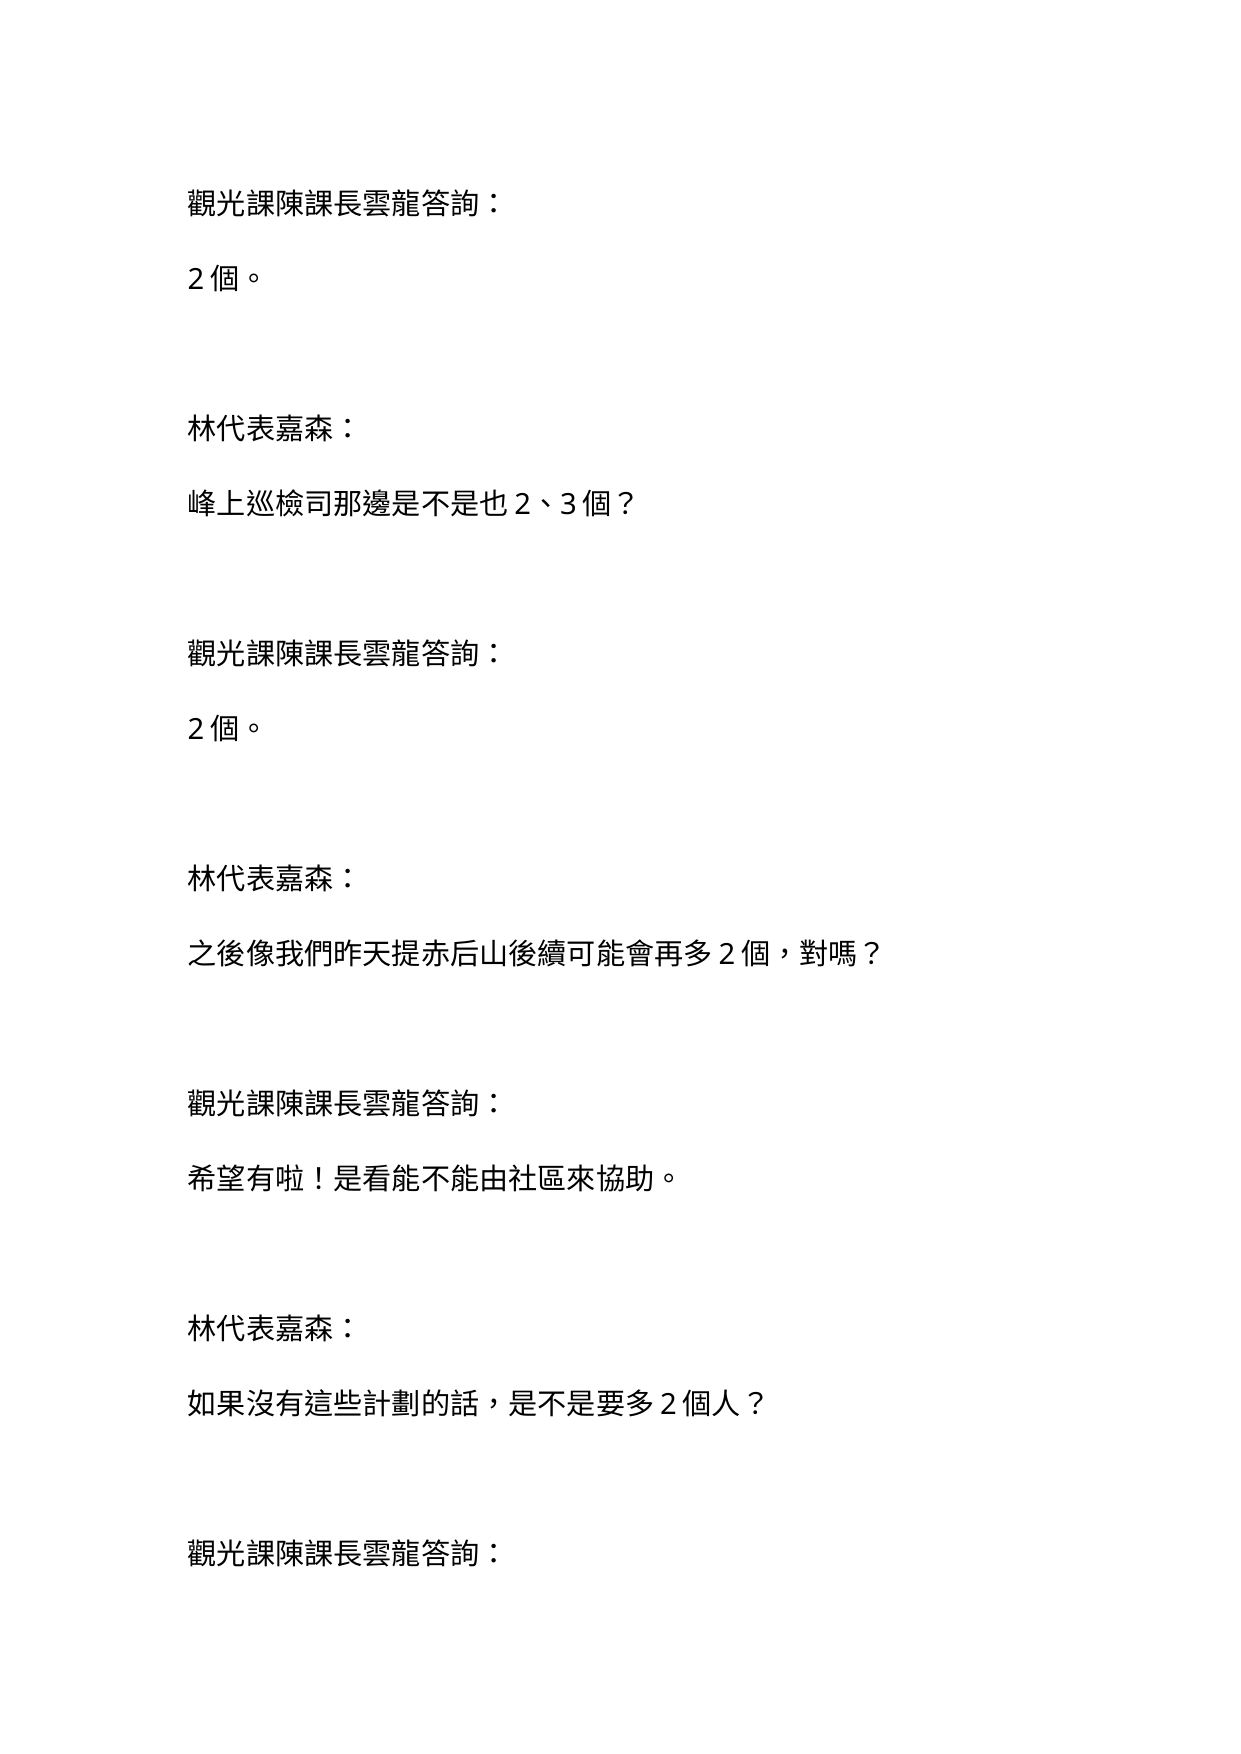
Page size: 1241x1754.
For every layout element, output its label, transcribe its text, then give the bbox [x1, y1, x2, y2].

text 觀光課陳課長雲龍答詢： [187, 614, 1053, 689]
text 希望有啦！是看能不能由社區來協助。 [187, 1139, 1053, 1214]
text 峰上巡檢司那邊是不是也2、3個？ [187, 464, 1053, 539]
text 林代表嘉森： [187, 1289, 1053, 1364]
text 林代表嘉森： [187, 839, 1053, 914]
text 觀光課陳課長雲龍答詢： [187, 1514, 1053, 1589]
text 之後像我們昨天提赤后山後續可能會再多2個，對嗎？ [187, 914, 1053, 989]
text 2個。 [187, 689, 1053, 764]
text 觀光課陳課長雲龍答詢： [187, 164, 1053, 239]
text 林代表嘉森： [187, 389, 1053, 464]
text 2個。 [187, 239, 1053, 314]
text 如果沒有這些計劃的話，是不是要多2個人？ [187, 1364, 1053, 1439]
text 觀光課陳課長雲龍答詢： [187, 1064, 1053, 1139]
